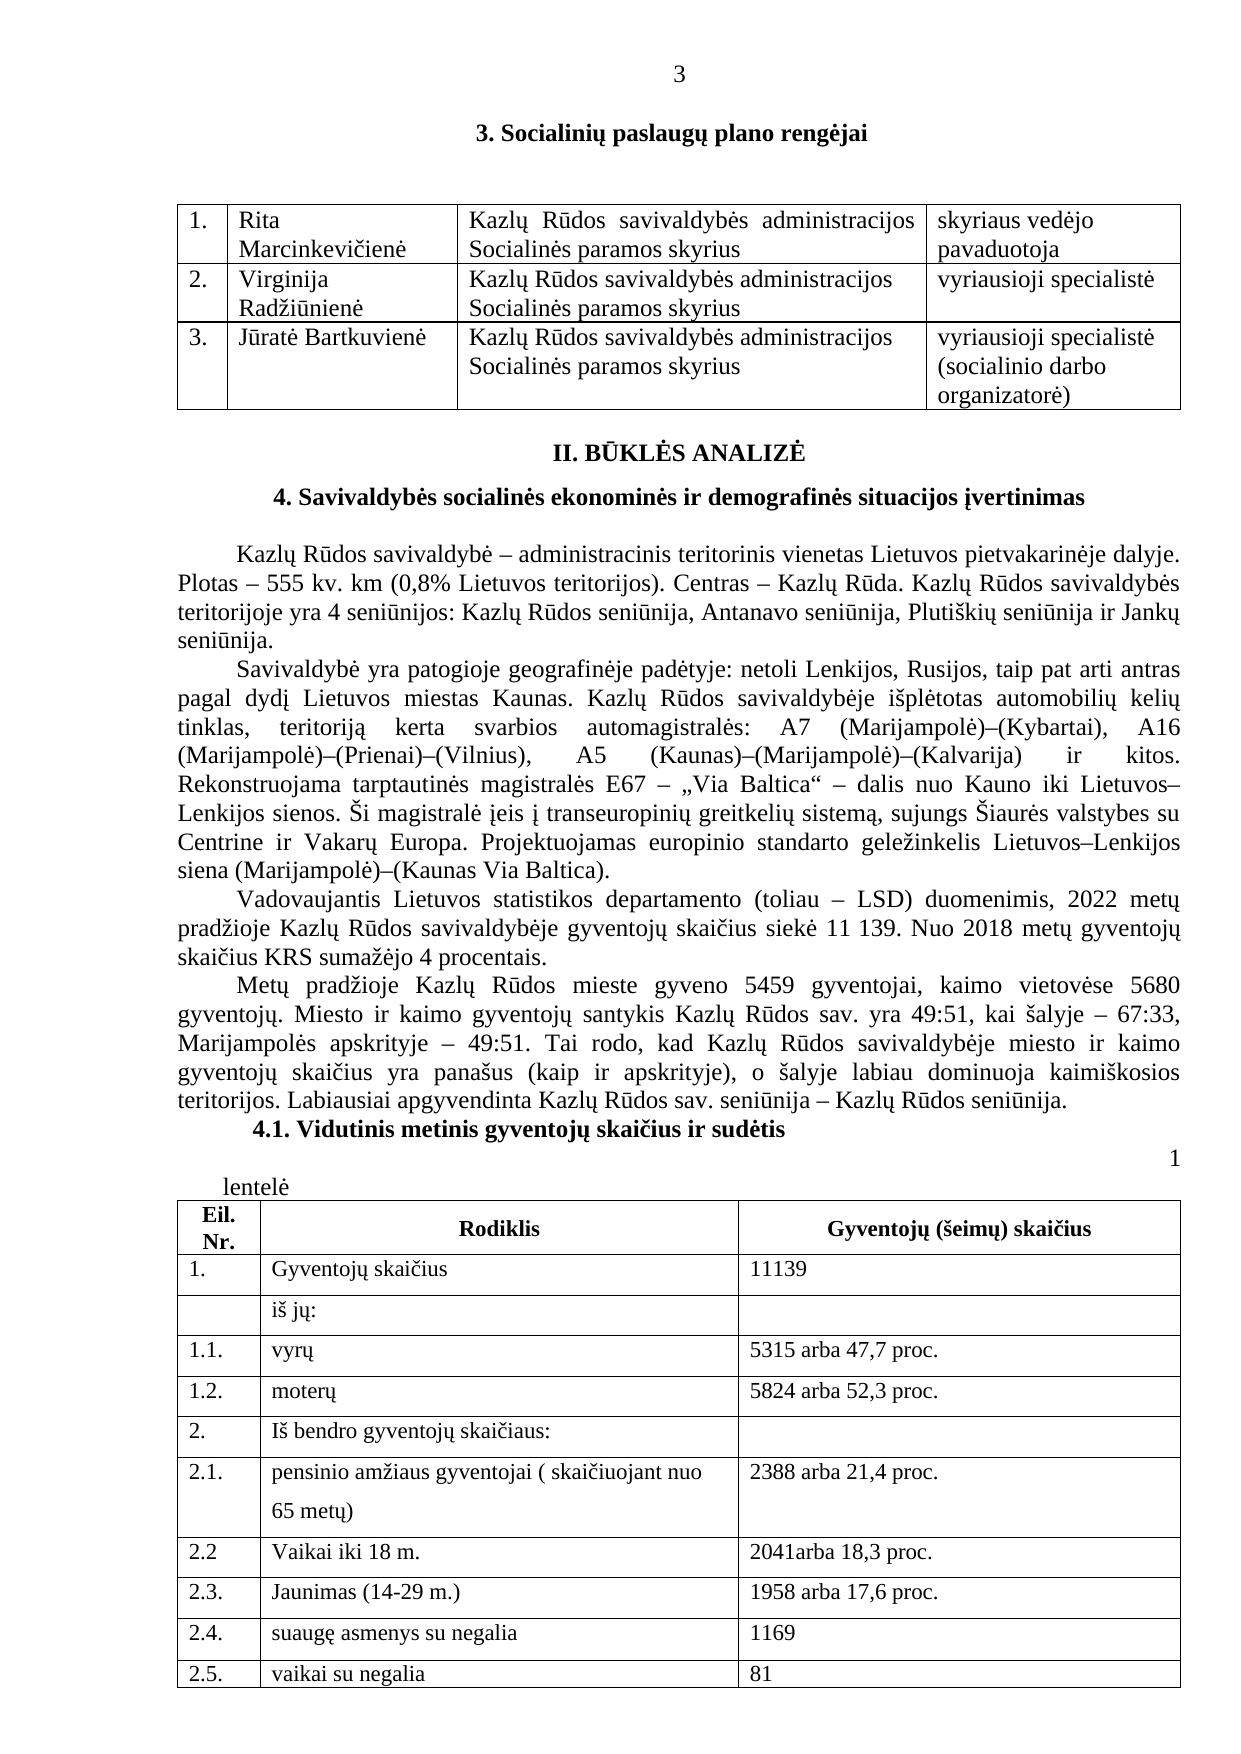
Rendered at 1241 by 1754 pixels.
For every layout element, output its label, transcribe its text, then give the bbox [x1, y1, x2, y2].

table_cell Vaikai iki 18 m. [261, 1538, 738, 1577]
text 4.1. Vidutinis metinis gyventojų skaičius ir sudėtis 1 lentelė [223, 1114, 1181, 1200]
table_cell 2. [178, 1417, 260, 1457]
table_cell Gyventojų skaičius [261, 1255, 738, 1295]
table_cell 2041arba 18,3 proc. [739, 1538, 1180, 1577]
table_cell 5824 arba 52,3 proc. [739, 1377, 1180, 1416]
table_cell Jūratė Bartkuvienė [228, 323, 457, 409]
table_cell 2.5. [178, 1661, 260, 1687]
table_cell 5315 arba 47,7 proc. [739, 1336, 1180, 1376]
table_cell Jaunimas (14-29 m.) [261, 1578, 738, 1618]
table_cell Kazlų Rūdos savivaldybės administracijos Socialinės paramos skyrius [458, 323, 926, 409]
table_header Kazlų Rūdos savivaldybės administracijos Socialinės paramos skyrius [458, 205, 926, 263]
text 3. Socialinių paslaugų plano rengėjai [162, 118, 1181, 147]
table_cell pensinio amžiaus gyventojai ( skaičiuojant nuo 65 metų) [261, 1458, 738, 1537]
table_cell 1.1. [178, 1336, 260, 1376]
table_cell vyriausioji specialistė [927, 264, 1180, 321]
table_header Eil. Nr. [178, 1201, 260, 1254]
table_cell 2.3. [178, 1578, 260, 1618]
table_cell 2. [178, 264, 227, 321]
table_header Gyventojų (šeimų) skaičius [739, 1201, 1180, 1254]
table_cell [739, 1296, 1180, 1335]
text II. BŪKLĖS ANALIZĖ [177, 438, 1181, 467]
text 4. Savivaldybės socialinės ekonominės ir demografinės situacijos įvertinimas [177, 482, 1181, 510]
table_cell vaikai su negalia [261, 1661, 738, 1687]
text Savivaldybė yra patogioje geografinėje padėtyje: netoli Lenkijos, Rusijos, taip pat arti antras pagal dydį Lietuvos miestas Kaunas. Kazlų Rūdos savivaldybėje išplėtotas automobilių kelių tinklas, teritoriją kerta svarbios automagistralės: A7 (Marijampolė)–(Kybartai), A16 (Marijampolė)–(Prienai)–(Vilnius), A5 (Kaunas)–(Marijampolė)–(Kalvarija) ir kitos. Rekonstruojama tarptautinės magistralės E67 – „Via Baltica“ – dalis nuo Kauno iki Lietuvos–Lenkijos sienos. Ši magistralė įeis į transeuropinių greitkelių sistemą, sujungs Šiaurės valstybes su Centrine ir Vakarų Europa. Projektuojamas europinio standarto geležinkelis Lietuvos–Lenkijos siena (Marijampolė)–(Kaunas Via Baltica). [177, 654, 1181, 884]
table_header skyriaus vedėjo pavaduotoja [927, 205, 1180, 263]
table_cell 11139 [739, 1255, 1180, 1295]
table_cell 1.2. [178, 1377, 260, 1416]
table_cell 2.1. [178, 1458, 260, 1537]
table_header Rita Marcinkevičienė [228, 205, 457, 263]
table_header Rodiklis [261, 1201, 738, 1254]
table_cell suaugę asmenys su negalia [261, 1619, 738, 1659]
text Metų pradžioje Kazlų Rūdos mieste gyveno 5459 gyventojai, kaimo vietovėse 5680 gyventojų. Miesto ir kaimo gyventojų santykis Kazlų Rūdos sav. yra 49:51, kai šalyje – 67:33, Marijampolės apskrityje – 49:51. Tai rodo, kad Kazlų Rūdos savivaldybėje miesto ir kaimo gyventojų skaičius yra panašus (kaip ir apskrityje), o šalyje labiau dominuoja kaimiškosios teritorijos. Labiausiai apgyvendinta Kazlų Rūdos sav. seniūnija – Kazlų Rūdos seniūnija. [177, 970, 1181, 1114]
table_cell 1169 [739, 1619, 1180, 1659]
table_cell 2388 arba 21,4 proc. [739, 1458, 1180, 1537]
table_cell vyriausioji specialistė (socialinio darbo organizatorė) [927, 323, 1180, 409]
table_cell [739, 1417, 1180, 1457]
table_cell 2.4. [178, 1619, 260, 1659]
table_cell Iš bendro gyventojų skaičiaus: [261, 1417, 738, 1457]
table_cell vyrų [261, 1336, 738, 1376]
table_cell 3. [178, 323, 227, 409]
table_header 1. [178, 205, 227, 263]
table_cell 1958 arba 17,6 proc. [739, 1578, 1180, 1618]
table_cell 81 [739, 1661, 1180, 1687]
table_cell 1. [178, 1255, 260, 1295]
table_cell moterų [261, 1377, 738, 1416]
table_cell Kazlų Rūdos savivaldybės administracijos Socialinės paramos skyrius [458, 264, 926, 321]
table_cell Virginija Radžiūnienė [228, 264, 457, 321]
table_cell [178, 1296, 260, 1335]
table_cell iš jų: [261, 1296, 738, 1335]
text Kazlų Rūdos savivaldybė – administracinis teritorinis vienetas Lietuvos pietvakarinėje dalyje. Plotas – 555 kv. km (0,8% Lietuvos teritorijos). Centras – Kazlų Rūda. Kazlų Rūdos savivaldybės teritorijoje yra 4 seniūnijos: Kazlų Rūdos seniūnija, Antanavo seniūnija, Plutiškių seniūnija ir Jankų seniūnija. [177, 539, 1181, 654]
text Vadovaujantis Lietuvos statistikos departamento (toliau – LSD) duomenimis, 2022 metų pradžioje Kazlų Rūdos savivaldybėje gyventojų skaičius siekė 11 139. Nuo 2018 metų gyventojų skaičius KRS sumažėjo 4 procentais. [177, 884, 1181, 970]
table_cell 2.2 [178, 1538, 260, 1577]
